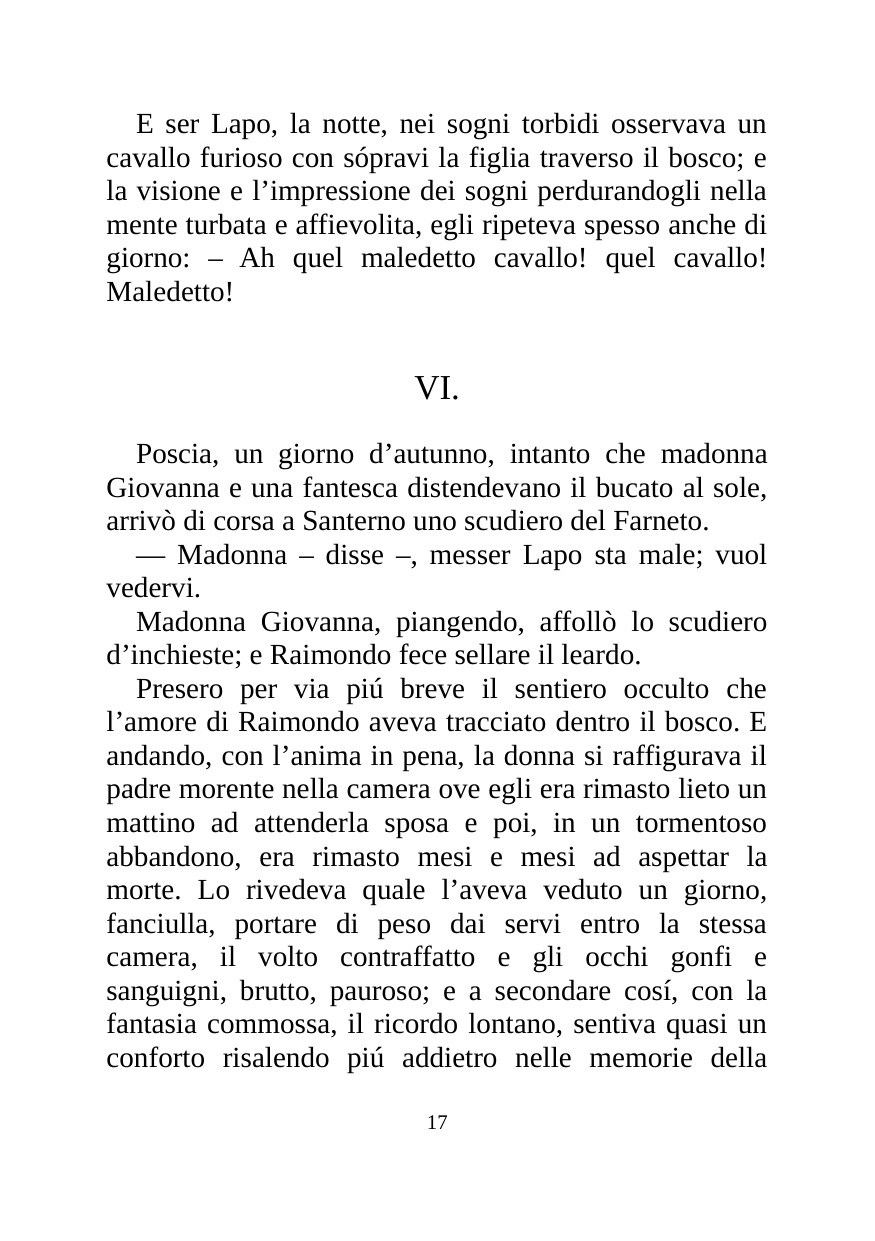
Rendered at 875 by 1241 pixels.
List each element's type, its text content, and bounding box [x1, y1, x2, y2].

text E ser Lapo, la notte, nei sogni torbidi osservava un cavallo furioso con sópravi la figlia traverso il bosco; e la visione e l’impressione dei sogni perdurandogli nella mente turbata e affievolita, egli ripeteva spesso anche di giorno: – Ah quel maledetto cavallo! quel cavallo! Maledetto! [106, 106, 768, 307]
text Presero per via piú breve il sentiero occulto che l’amore di Raimondo aveva tracciato dentro il bosco. E andando, con l’anima in pena, la donna si raffigurava il padre morente nella camera ove egli era rimasto lieto un mattino ad attenderla sposa e poi, in un tormentoso abbandono, era rimasto mesi e mesi ad aspettar la morte. Lo rivedeva quale l’aveva veduto un giorno, fanciulla, portare di peso dai servi entro la stessa camera, il volto contraffatto e gli occhi gonfi e sanguigni, brutto, pauroso; e a secondare cosí, con la fantasia commossa, il ricordo lontano, sentiva quasi un conforto risalendo piú addietro nelle memorie della [106, 671, 768, 1073]
text Poscia, un giorno d’autunno, intanto che madonna Giovanna e una fantesca distendevano il bucato al sole, arrivò di corsa a Santerno uno scudiero del Farneto. [106, 436, 768, 537]
subtitle VI. [106, 367, 768, 407]
text — Madonna – disse –, messer Lapo sta male; vuol vedervi. [106, 537, 768, 604]
text Madonna Giovanna, piangendo, affollò lo scudiero d’inchieste; e Raimondo fece sellare il leardo. [106, 604, 768, 671]
